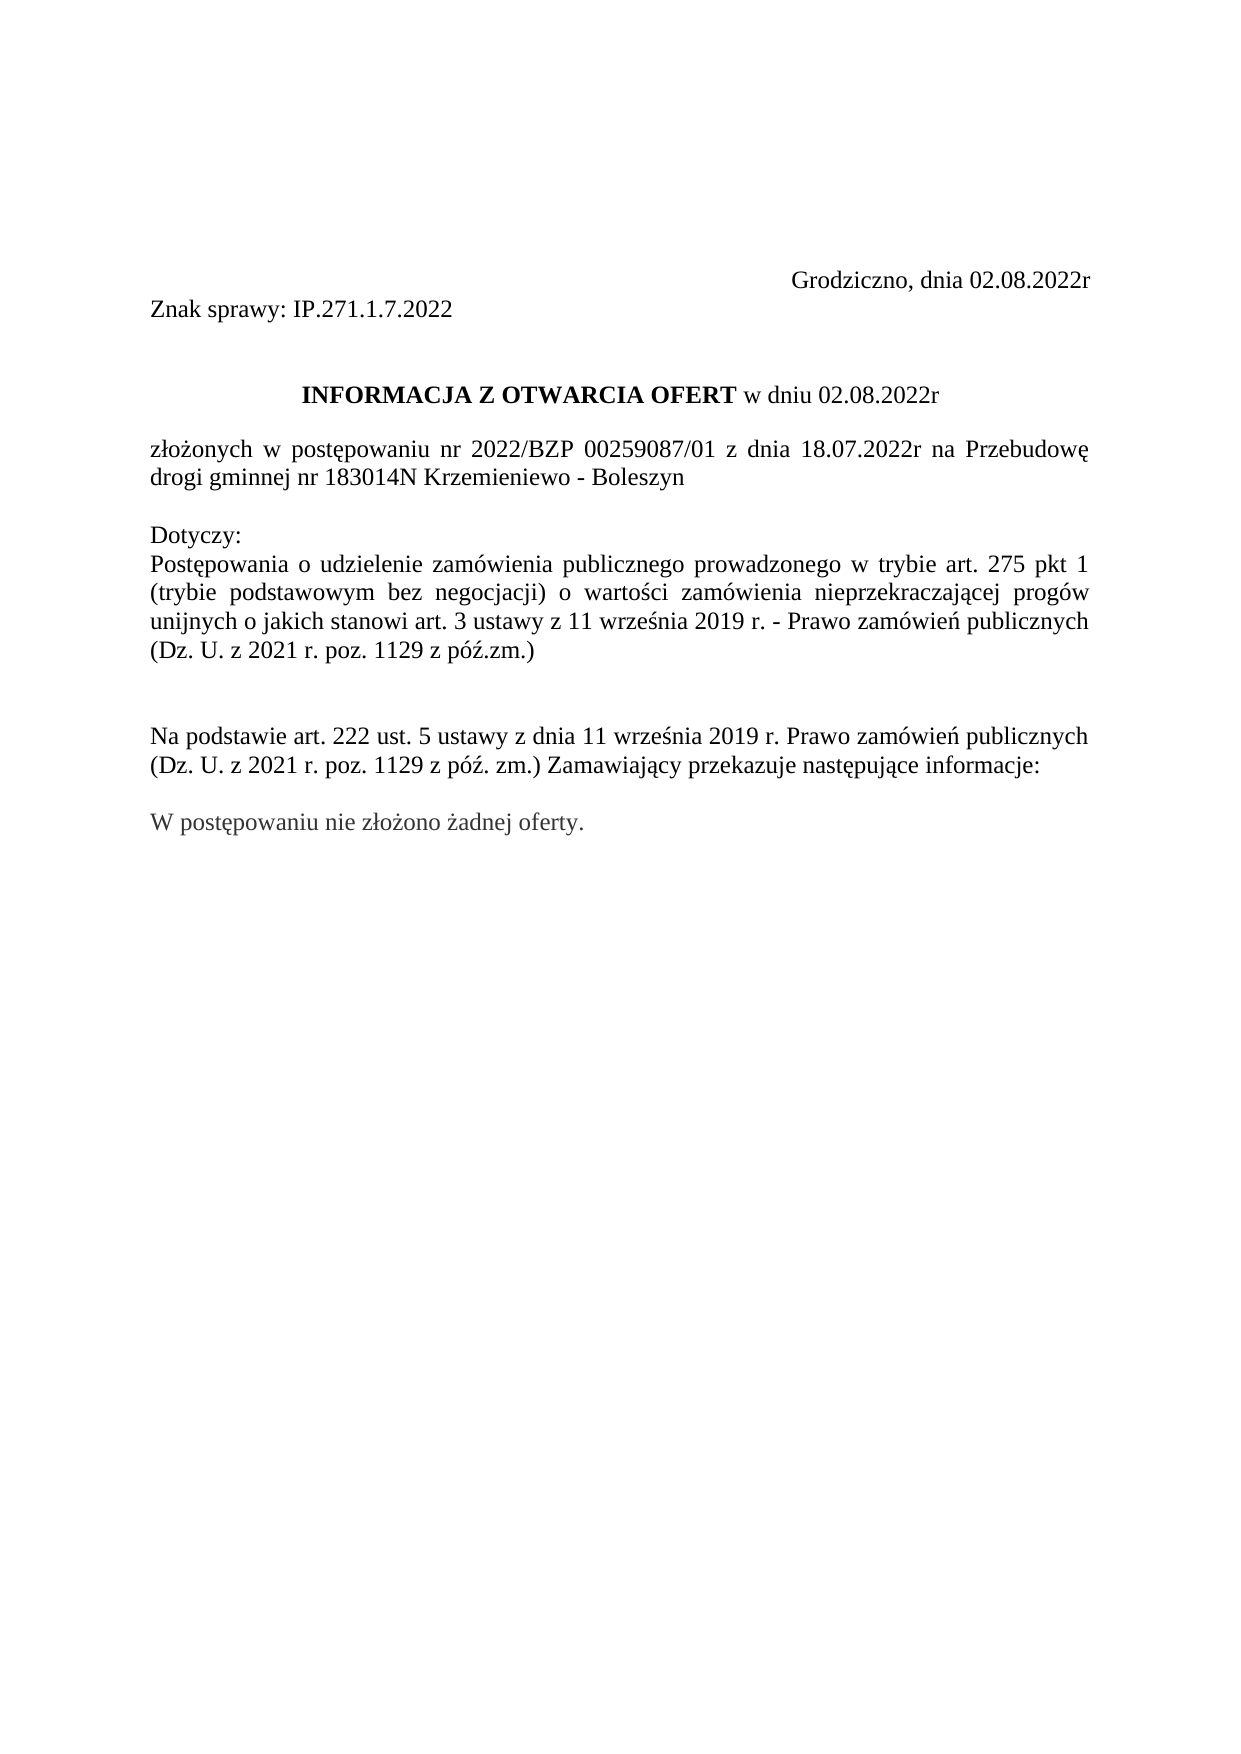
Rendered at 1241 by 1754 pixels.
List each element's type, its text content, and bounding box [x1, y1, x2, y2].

text Postępowania o udzielenie zamówienia publicznego prowadzonego w trybie art. 275 pkt 1 (trybie podstawowym bez negocjacji) o wartości zamówienia nieprzekraczającej progów unijnych o jakich stanowi art. 3 ustawy z 11 września 2019 r. - Prawo zamówień publicznych (Dz. U. z 2021 r. poz. 1129 z póź.zm.) [150, 549, 1090, 664]
text Na podstawie art. 222 ust. 5 ustawy z dnia 11 września 2019 r. Prawo zamówień publicznych (Dz. U. z 2021 r. poz. 1129 z póź. zm.) Zamawiający przekazuje następujące informacje: [150, 721, 1090, 779]
text Dotyczy: [150, 520, 1090, 549]
text złożonych w postępowaniu nr 2022/BZP 00259087/01 z dnia 18.07.2022r na Przebudowę drogi gminnej nr 183014N Krzemieniewo - Boleszyn [150, 434, 1090, 491]
text INFORMACJA Z OTWARCIA OFERT w dniu 02.08.2022r [150, 380, 1090, 409]
text W postępowaniu nie złożono żadnej oferty. [150, 807, 1090, 836]
text Grodziczno, dnia 02.08.2022r [150, 265, 1090, 294]
text Znak sprawy: IP.271.1.7.2022 [150, 294, 1090, 322]
